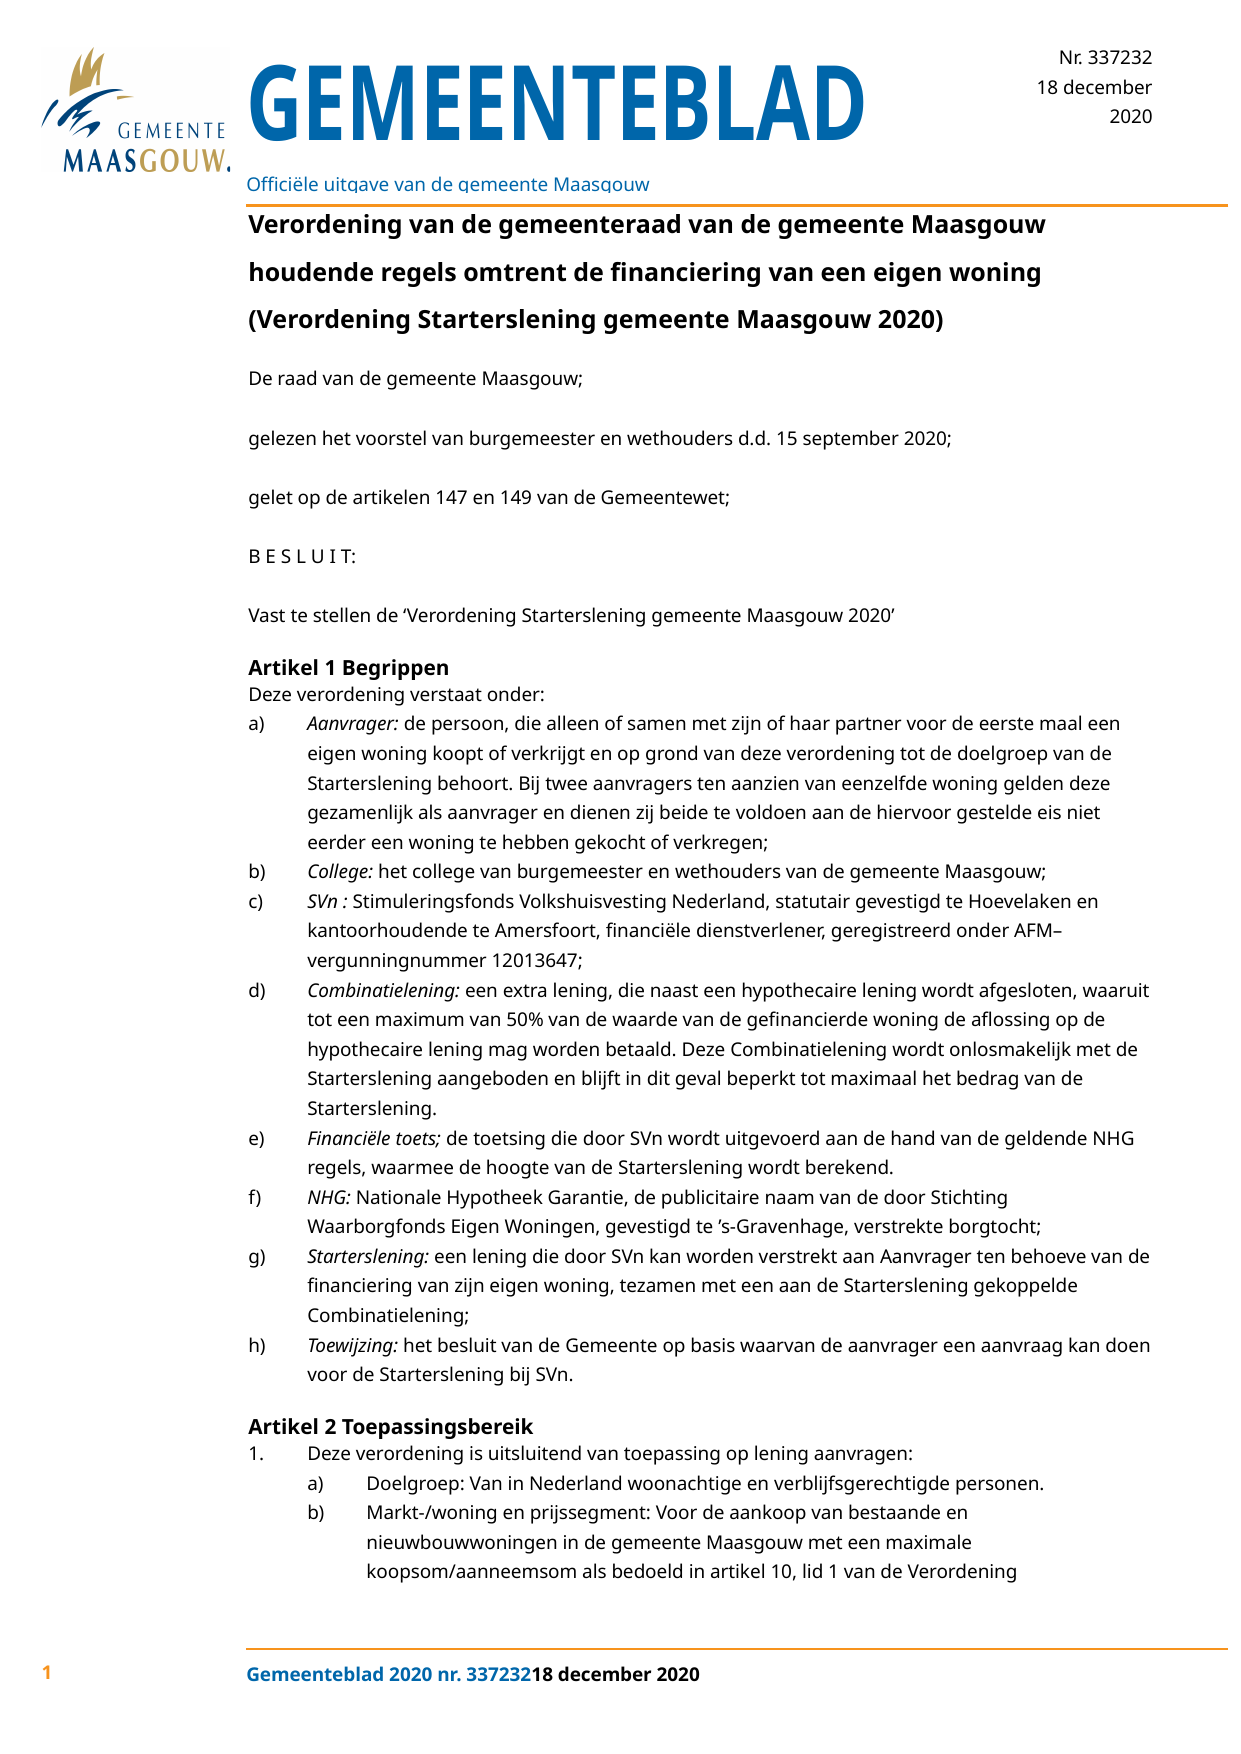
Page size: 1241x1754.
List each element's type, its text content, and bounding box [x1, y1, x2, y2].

list NHG: Nationale Hypotheek Garantie, de publicitaire naam van de door Stichting Waarborgfonds Eigen Woningen, gevestigd te ’s‐Gravenhage, verstrekte borgtocht; [248, 1184, 1152, 1239]
text Artikel 1 Begrippen [248, 653, 1152, 681]
list Doelgroep: Van in Nederland woonachtige en verblijfsgerechtigde personen. [307, 1470, 1152, 1496]
text B E S L U I T: [248, 543, 1152, 569]
list SVn : Stimuleringsfonds Volkshuisvesting Nederland, statutair gevestigd te Hoevelaken en kantoorhoudende te Amersfoort, financiële dienstverlener, geregistreerd onder AFM–vergunningnummer 12013647; [248, 888, 1152, 973]
list Starterslening: een lening die door SVn kan worden verstrekt aan Aanvrager ten behoeve van de financiering van zijn eigen woning, tezamen met een aan de Starterslening gekoppelde Combinatielening; [248, 1243, 1152, 1328]
text Vast te stellen de ‘Verordening Starterslening gemeente Maasgouw 2020’ [248, 602, 1152, 628]
text gelet op de artikelen 147 en 149 van de Gemeentewet; [248, 484, 1152, 509]
picture [41, 47, 231, 172]
list Toewijzing: het besluit van de Gemeente op basis waarvan de aanvrager een aanvraag kan doen voor de Starterslening bij SVn. [248, 1332, 1152, 1387]
list Aanvrager: de persoon, die alleen of samen met zijn of haar partner voor de eerste maal een eigen woning koopt of verkrijgt en op grond van deze verordening tot de doelgroep van de Starterslening behoort. Bij twee aanvragers ten aanzien van eenzelfde woning gelden deze gezamenlijk als aanvrager en dienen zij beide te voldoen aan de hiervoor gestelde eis niet eerder een woning te hebben gekocht of verkregen; [248, 711, 1152, 855]
text Verordening van de gemeenteraad van de gemeente Maasgouw houdende regels omtrent de financiering van een eigen woning (Verordening Starterslening gemeente Maasgouw 2020) [248, 207, 1152, 336]
list Financiële toets; de toetsing die door SVn wordt uitgevoerd aan de hand van de geldende NHG regels, waarmee de hoogte van de Starterslening wordt berekend. [248, 1125, 1152, 1180]
list Deze verordening is uitsluitend van toepassing op lening aanvragen: [248, 1440, 1152, 1466]
text gelezen het voorstel van burgemeester en wethouders d.d. 15 september 2020; [248, 425, 1152, 450]
text Artikel 2 Toepassingsbereik [248, 1412, 1152, 1440]
list Markt‐/woning en prijssegment: Voor de aankoop van bestaande en nieuwbouwwoningen in de gemeente Maasgouw met een maximale koopsom/aanneemsom als bedoeld in artikel 10, lid 1 van de Verordening [307, 1499, 1152, 1584]
list Combinatielening: een extra lening, die naast een hypothecaire lening wordt afgesloten, waaruit tot een maximum van 50% van de waarde van de gefinancierde woning de aflossing op de hypothecaire lening mag worden betaald. Deze Combinatielening wordt onlosmakelijk met de Starterslening aangeboden en blijft in dit geval beperkt tot maximaal het bedrag van de Starterslening. [248, 977, 1152, 1121]
list College: het college van burgemeester en wethouders van de gemeente Maasgouw; [248, 858, 1152, 884]
text Deze verordening verstaat onder: [248, 681, 1152, 707]
text De raad van de gemeente Maasgouw; [248, 366, 1152, 391]
